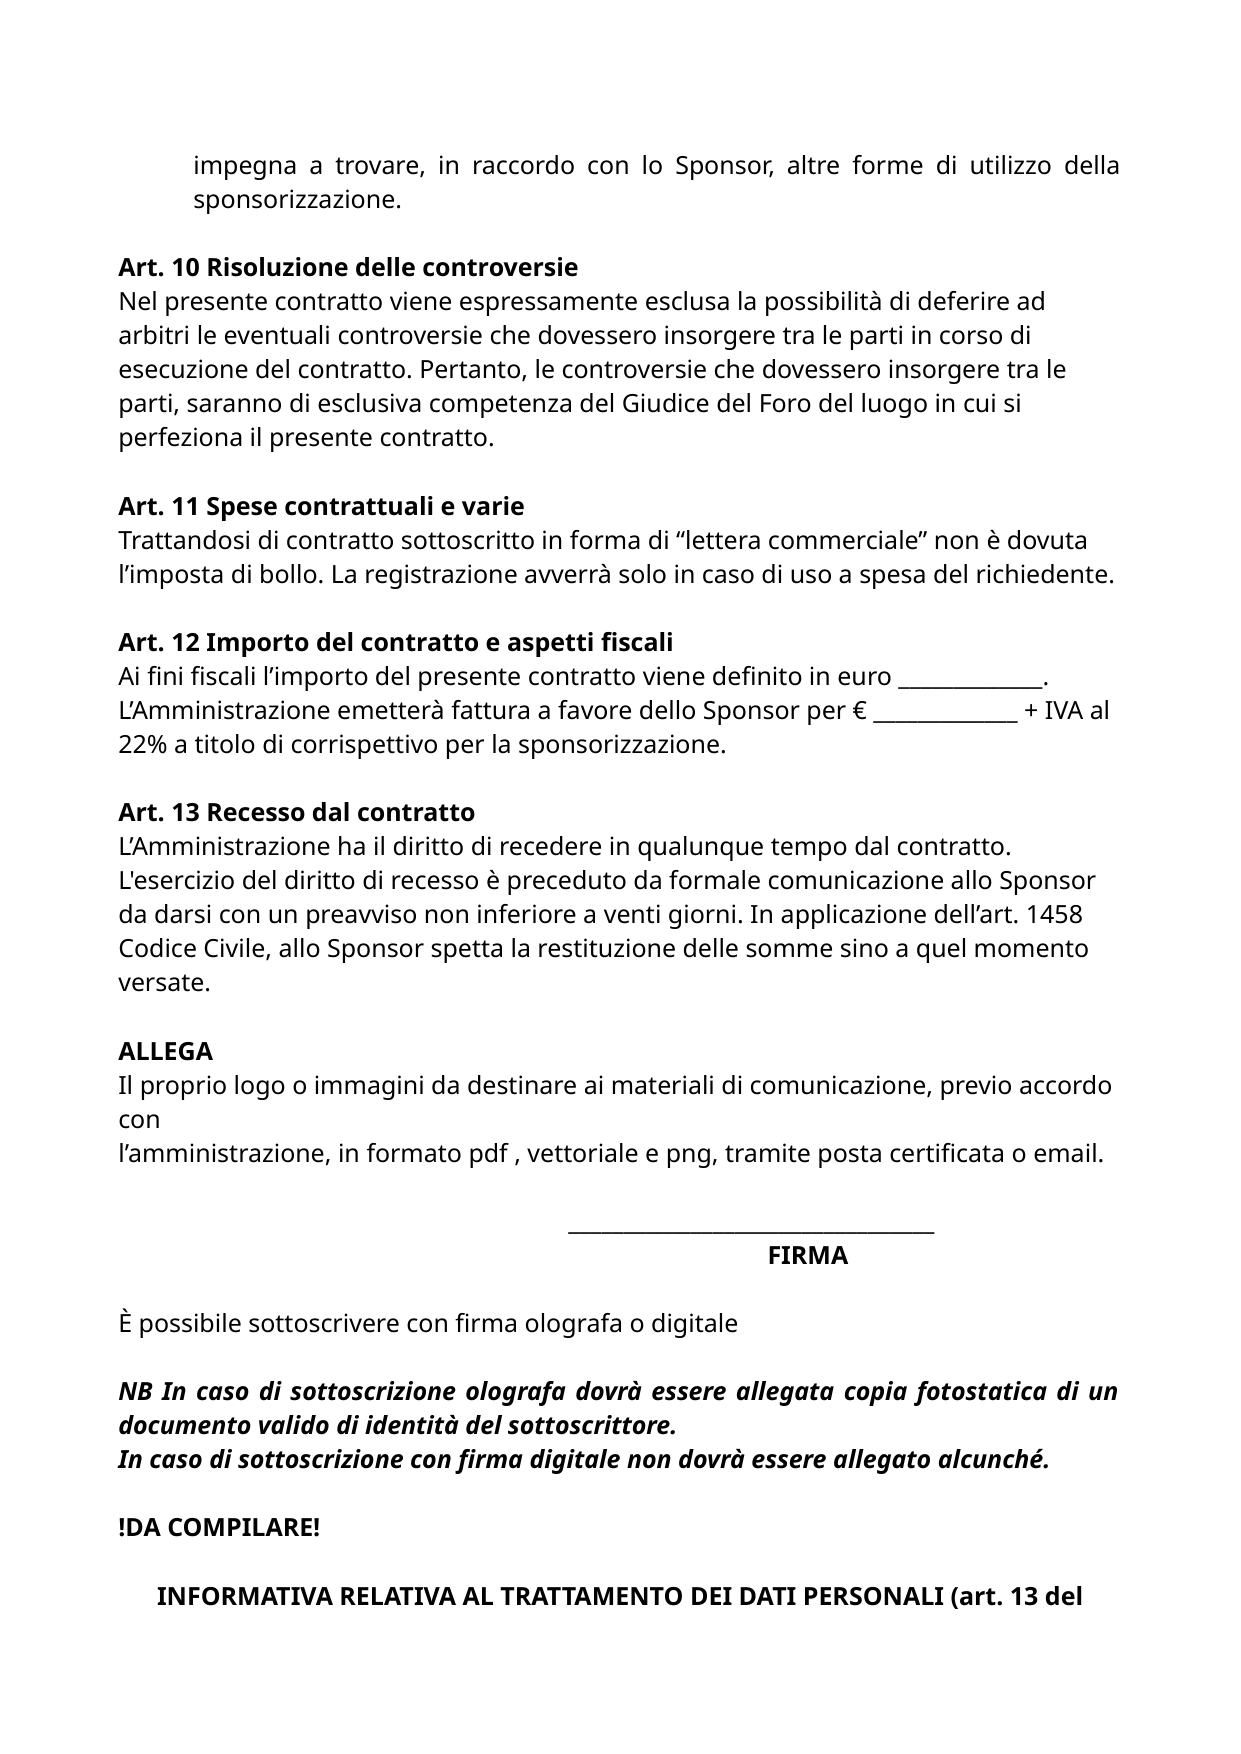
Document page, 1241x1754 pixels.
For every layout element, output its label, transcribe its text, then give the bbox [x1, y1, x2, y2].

text _________________________________ [118, 1169, 1122, 1238]
text Art. 10 Risoluzione delle controversie [118, 250, 1122, 284]
text !DA COMPILARE! [118, 1510, 1122, 1544]
text Art. 12 Importo del contratto e aspetti fiscali [118, 624, 1122, 658]
text Ai fini fiscali l’importo del presente contratto viene definito in euro _____________. [118, 658, 1122, 693]
text Art. 13 Recesso dal contratto [118, 795, 1122, 829]
list impegna a trovare, in raccordo con lo Sponsor, altre forme di utilizzo della sponsorizzazione. [156, 148, 1122, 216]
text Nel presente contratto viene espressamente esclusa la possibilità di deferire ad arbitri le eventuali controversie che dovessero insorgere tra le parti in corso di esecuzione del contratto. Pertanto, le controversie che dovessero insorgere tra le parti, saranno di esclusiva competenza del Giudice del Foro del luogo in cui si perfeziona il presente contratto. [118, 284, 1122, 454]
text In caso di sottoscrizione con firma digitale non dovrà essere allegato alcunché. [118, 1442, 1122, 1476]
text L’Amministrazione ha il diritto di recedere in qualunque tempo dal contratto. L'esercizio del diritto di recesso è preceduto da formale comunicazione allo Sponsor da darsi con un preavviso non inferiore a venti giorni. In applicazione dell’art. 1458 Codice Civile, allo Sponsor spetta la restituzione delle somme sino a quel momento versate. [118, 829, 1122, 999]
text ALLEGA [118, 1033, 1122, 1067]
text l’amministrazione, in formato pdf , vettoriale e png, tramite posta certificata o email. [118, 1135, 1122, 1169]
text INFORMATIVA RELATIVA AL TRATTAMENTO DEI DATI PERSONALI (art. 13 del [118, 1578, 1122, 1612]
text NB In caso di sottoscrizione olografa dovrà essere allegata copia fotostatica di un documento valido di identità del sottoscrittore. [118, 1374, 1122, 1442]
text L’Amministrazione emetterà fattura a favore dello Sponsor per € _____________ + IVA al 22% a titolo di corrispettivo per la sponsorizzazione. [118, 693, 1122, 761]
text Trattandosi di contratto sottoscritto in forma di “lettera commerciale” non è dovuta l’imposta di bollo. La registrazione avverrà solo in caso di uso a spesa del richiedente. [118, 522, 1122, 590]
text È possibile sottoscrivere con firma olografa o digitale [118, 1306, 1122, 1340]
text FIRMA [118, 1238, 1122, 1272]
text Il proprio logo o immagini da destinare ai materiali di comunicazione, previo accordo con [118, 1067, 1122, 1135]
text Art. 11 Spese contrattuali e varie [118, 488, 1122, 522]
